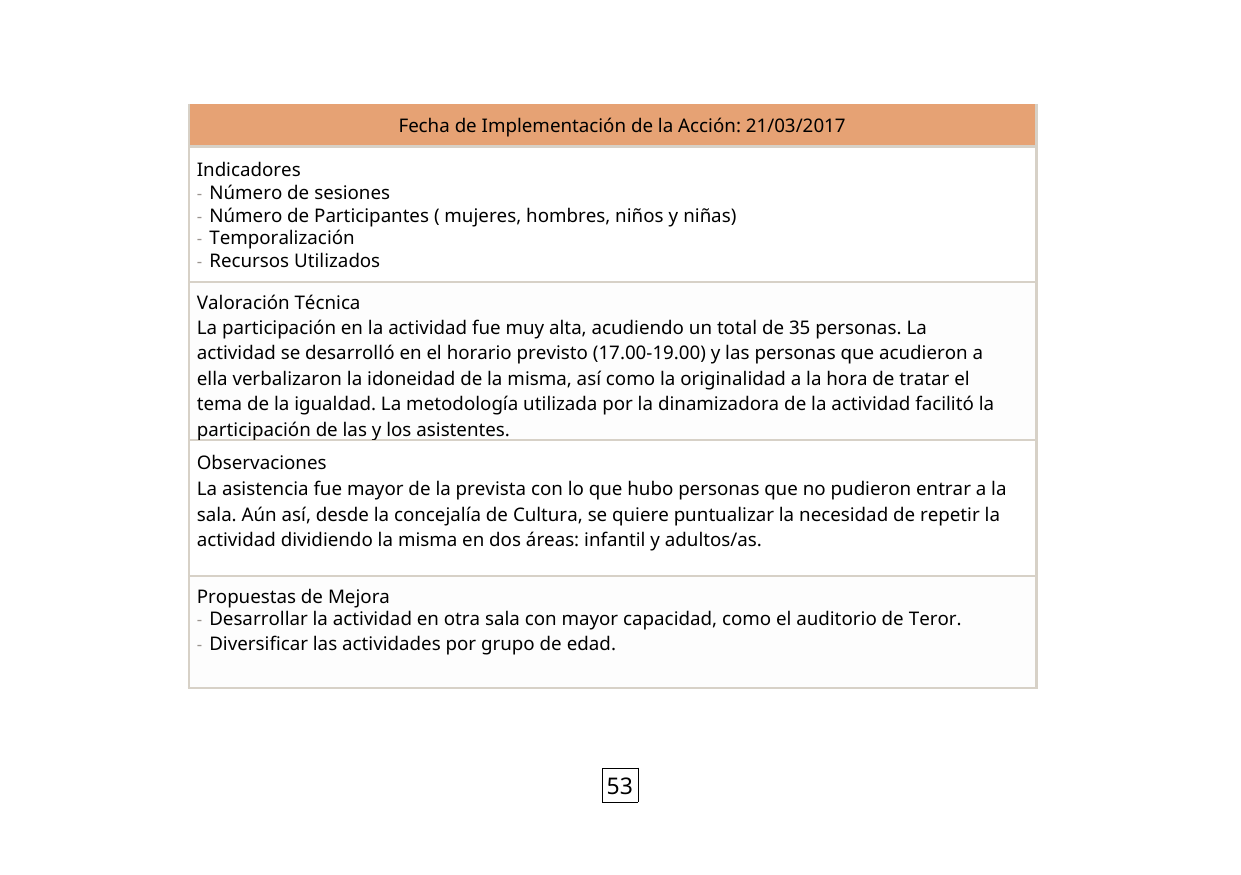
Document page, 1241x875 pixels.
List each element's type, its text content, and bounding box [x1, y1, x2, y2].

table_cell Propuestas de Mejora Desarrollar la actividad en otra sala con mayor capacidad, como el auditorio de Teror. Diversificar las actividades por grupo de edad. [190, 577, 1035, 687]
table_cell Indicadores Número de sesiones Número de Participantes ( mujeres, hombres, niños y niñas) Temporalización Recursos Utilizados [190, 148, 1035, 281]
table_header Fecha de Implementación de la Acción: 21/03/2017 [190, 104, 1035, 145]
table_cell Observaciones La asistencia fue mayor de la prevista con lo que hubo personas que no pudieron entrar a la sala. Aún así, desde la concejalía de Cultura, se quiere puntualizar la necesidad de repetir la actividad dividiendo la misma en dos áreas: infantil y adultos/as. [190, 441, 1035, 575]
table_cell Valoración Técnica La participación en la actividad fue muy alta, acudiendo un total de 35 personas. La actividad se desarrolló en el horario previsto (17.00-19.00) y las personas que acudieron a ella verbalizaron la idoneidad de la misma, así como la originalidad a la hora de tratar el tema de la igualdad. La metodología utilizada por la dinamizadora de la actividad facilitó la participación de las y los asistentes. [190, 283, 1035, 439]
